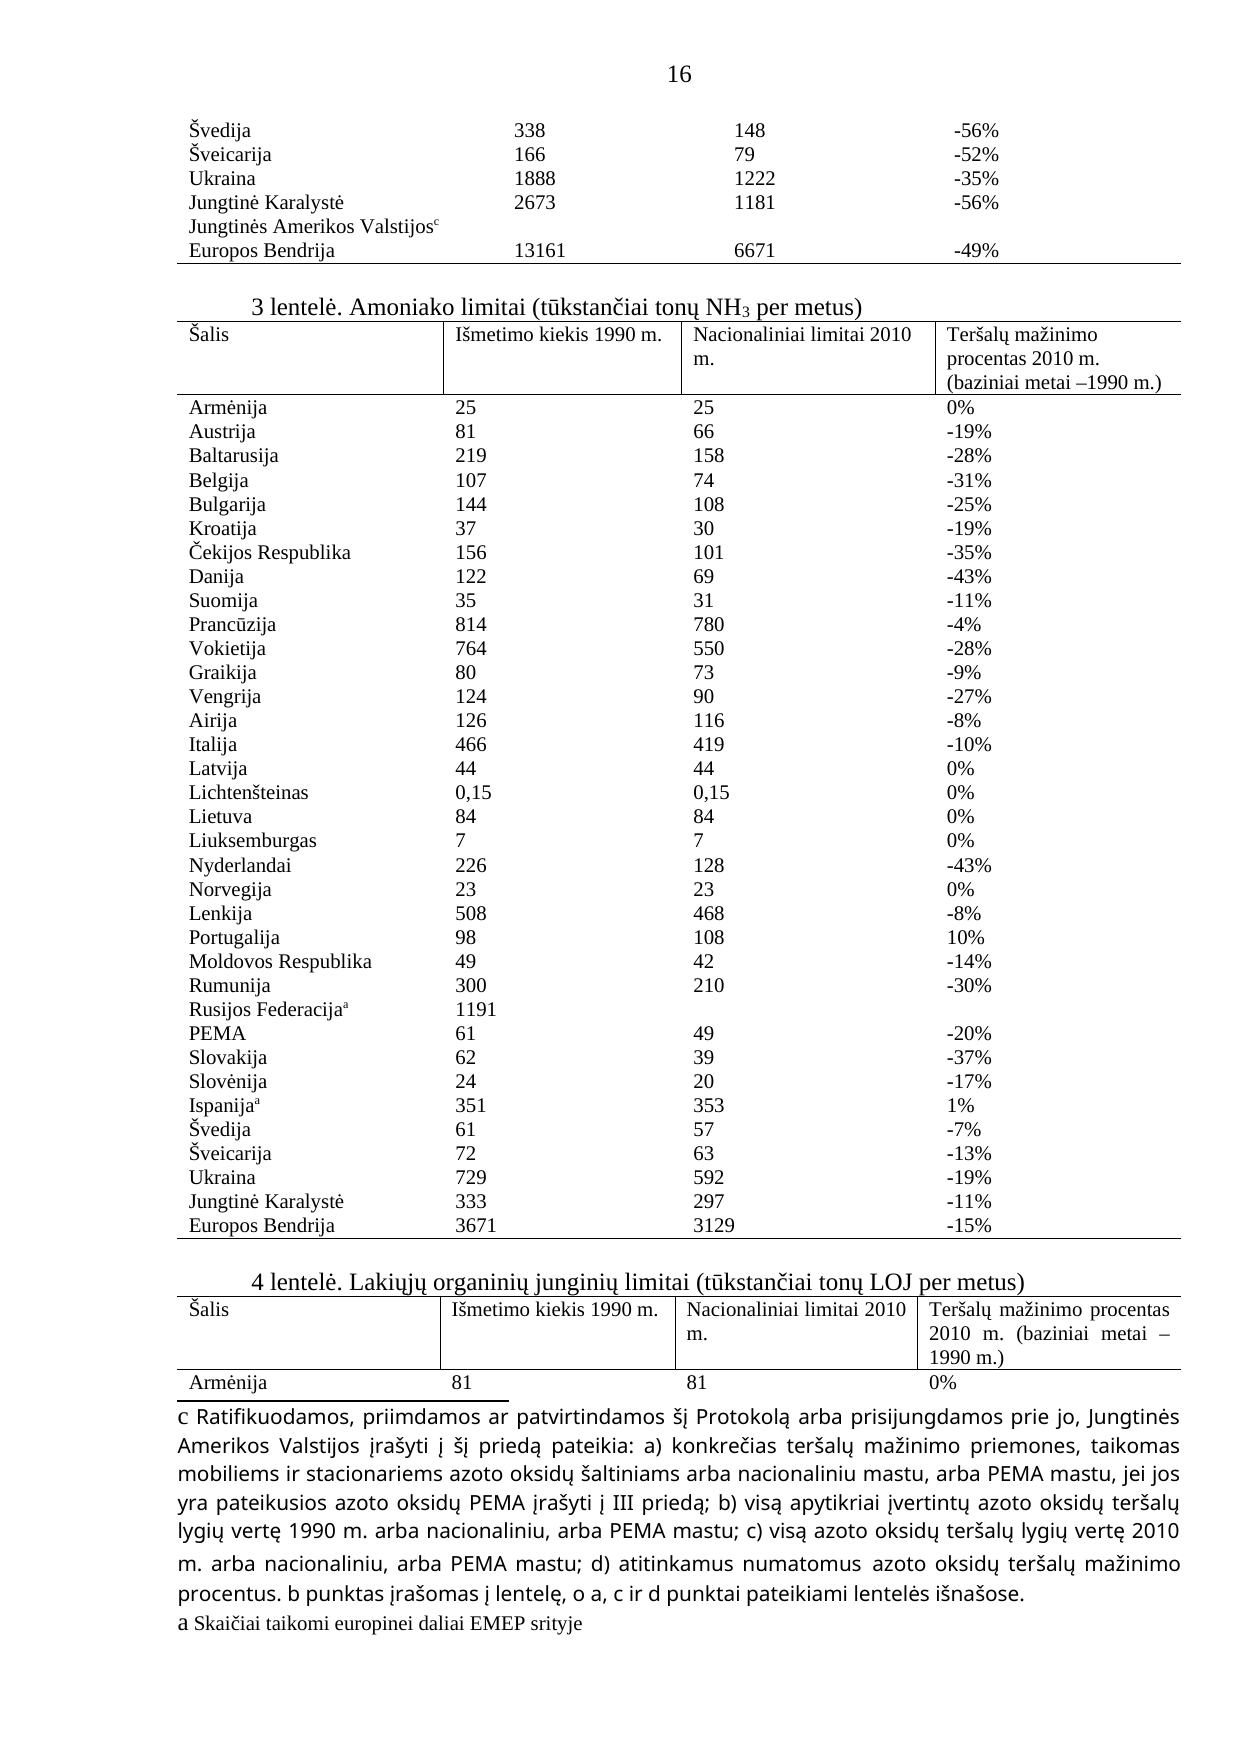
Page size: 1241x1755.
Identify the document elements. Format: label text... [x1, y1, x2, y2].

table_cell 25 [682, 395, 935, 419]
table_cell 592 [682, 1165, 935, 1189]
table_cell Graikija [177, 660, 444, 684]
table_cell -52% [943, 142, 1181, 166]
table_cell 63 [682, 1141, 935, 1165]
table_cell Slovakija [177, 1045, 444, 1069]
table_cell Ukraina [177, 166, 503, 190]
table_cell -31% [935, 468, 1181, 492]
table_cell 297 [682, 1189, 935, 1213]
table_cell 35 [444, 588, 682, 612]
table_cell Prancūzija [177, 612, 444, 636]
table_cell 219 [444, 444, 682, 467]
table_cell -13% [935, 1141, 1181, 1165]
table_cell -14% [935, 949, 1181, 973]
table_cell -49% [943, 239, 1181, 262]
table_cell Kroatija [177, 516, 444, 540]
table_cell 23 [444, 877, 682, 901]
table_cell 42 [682, 949, 935, 973]
table_cell 148 [723, 118, 943, 142]
table_cell 62 [444, 1045, 682, 1069]
table_cell 226 [444, 853, 682, 877]
table_cell 69 [682, 564, 935, 588]
table_cell 0% [935, 804, 1181, 828]
table_cell 57 [682, 1117, 935, 1141]
table_cell -19% [935, 419, 1181, 443]
table_cell 49 [682, 1021, 935, 1045]
table_cell 80 [444, 660, 682, 684]
table_cell 39 [682, 1045, 935, 1069]
table_cell Liuksemburgas [177, 829, 444, 852]
table_cell 7 [444, 829, 682, 852]
table_header Išmetimo kiekis 1990 m. [441, 1297, 675, 1369]
table_cell [943, 214, 1181, 238]
table_cell 780 [682, 612, 935, 636]
table_cell Jungtinė Karalystė [177, 190, 503, 214]
table_cell Lichtenšteinas [177, 780, 444, 804]
table_cell Vokietija [177, 636, 444, 660]
text 3 lentelė. Amoniako limitai (tūkstančiai tonų NH3 per metus) [177, 292, 1181, 321]
table_cell 0% [935, 877, 1181, 901]
table_cell 49 [444, 949, 682, 973]
table_cell 0% [935, 780, 1181, 804]
table_cell [682, 997, 935, 1021]
table_cell -27% [935, 684, 1181, 708]
table_cell 6671 [723, 239, 943, 262]
table_cell 3129 [682, 1214, 935, 1237]
table_cell 7 [682, 829, 935, 852]
table_cell -11% [935, 588, 1181, 612]
table_cell 3671 [444, 1214, 682, 1237]
table_cell 814 [444, 612, 682, 636]
table_header Šalis [177, 322, 443, 394]
table_cell Armėnija [177, 1370, 440, 1394]
table_cell 128 [682, 853, 935, 877]
table_cell 13161 [503, 239, 723, 262]
table_cell 166 [503, 142, 723, 166]
table_cell 44 [682, 756, 935, 780]
table_cell -10% [935, 732, 1181, 756]
table_cell 351 [444, 1093, 682, 1117]
table_cell -43% [935, 853, 1181, 877]
table_cell 0% [935, 395, 1181, 419]
table_cell -19% [935, 1165, 1181, 1189]
table_cell 466 [444, 732, 682, 756]
table_cell 468 [682, 901, 935, 925]
table_cell 210 [682, 973, 935, 997]
table_cell Armėnija [177, 395, 444, 419]
table_cell -28% [935, 444, 1181, 467]
table_cell -56% [943, 190, 1181, 214]
table_cell Austrija [177, 419, 444, 443]
table_header Nacionaliniai limitai 2010 m. [676, 1297, 917, 1369]
table_cell PEMA [177, 1021, 444, 1045]
table_cell 23 [682, 877, 935, 901]
table_cell 31 [682, 588, 935, 612]
table_cell Moldovos Respublika [177, 949, 444, 973]
table_cell 101 [682, 540, 935, 564]
table_cell 79 [723, 142, 943, 166]
table_header Teršalų mažinimo procentas 2010 m. (baziniai metai –1990 m.) [918, 1297, 1181, 1369]
table_cell Portugalija [177, 925, 444, 949]
table_cell 1% [935, 1093, 1181, 1117]
table_cell Europos Bendrija [177, 1214, 444, 1237]
table_cell [723, 214, 943, 238]
table_cell 729 [444, 1165, 682, 1189]
table_cell 0% [918, 1370, 1181, 1394]
table_cell 37 [444, 516, 682, 540]
table_cell 144 [444, 492, 682, 516]
table_cell 1191 [444, 997, 682, 1021]
table_cell Jungtinės Amerikos Valstijos [177, 214, 503, 238]
table_cell Danija [177, 564, 444, 588]
table_header Nacionaliniai limitai 2010 m. [682, 322, 935, 394]
table_cell Italija [177, 732, 444, 756]
table_cell Lietuva [177, 804, 444, 828]
table_cell 158 [682, 444, 935, 467]
table_cell 1222 [723, 166, 943, 190]
table_cell Belgija [177, 468, 444, 492]
table_cell Švedija [177, 118, 503, 142]
table_cell -37% [935, 1045, 1181, 1069]
table_cell 61 [444, 1021, 682, 1045]
table_cell Rumunija [177, 973, 444, 997]
table_cell 25 [444, 395, 682, 419]
table_cell Baltarusija [177, 444, 444, 467]
table_cell 116 [682, 708, 935, 732]
table_cell 72 [444, 1141, 682, 1165]
table_cell -43% [935, 564, 1181, 588]
table_cell 2673 [503, 190, 723, 214]
table_cell -20% [935, 1021, 1181, 1045]
table_cell -8% [935, 708, 1181, 732]
table_cell 1888 [503, 166, 723, 190]
table_cell 1181 [723, 190, 943, 214]
table_cell -35% [935, 540, 1181, 564]
text 4 lentelė. Lakiųjų organinių junginių limitai (tūkstančiai tonų LOJ per metus) [177, 1267, 1181, 1296]
table_cell -19% [935, 516, 1181, 540]
table_cell 508 [444, 901, 682, 925]
table_cell 122 [444, 564, 682, 588]
table_cell 30 [682, 516, 935, 540]
table_cell 74 [682, 468, 935, 492]
table_header Šalis [177, 1297, 440, 1369]
table_cell -9% [935, 660, 1181, 684]
table_cell -30% [935, 973, 1181, 997]
table_cell 73 [682, 660, 935, 684]
table_cell 24 [444, 1069, 682, 1093]
table_cell 98 [444, 925, 682, 949]
table_cell Lenkija [177, 901, 444, 925]
table_cell 0% [935, 756, 1181, 780]
table_cell Ukraina [177, 1165, 444, 1189]
table_cell -17% [935, 1069, 1181, 1093]
table_cell 61 [444, 1117, 682, 1141]
table_cell -15% [935, 1214, 1181, 1237]
table_cell 764 [444, 636, 682, 660]
table_cell 333 [444, 1189, 682, 1213]
table_cell 0,15 [444, 780, 682, 804]
table_cell 156 [444, 540, 682, 564]
table_cell 81 [444, 419, 682, 443]
table_cell 44 [444, 756, 682, 780]
table_cell -25% [935, 492, 1181, 516]
table_cell 20 [682, 1069, 935, 1093]
table_cell Šveicarija [177, 1141, 444, 1165]
table_header Teršalų mažinimo procentas 2010 m. (baziniai metai –1990 m.) [936, 322, 1181, 394]
table_cell 550 [682, 636, 935, 660]
table_cell Norvegija [177, 877, 444, 901]
table_cell Airija [177, 708, 444, 732]
table_cell 0,15 [682, 780, 935, 804]
table_cell Slovėnija [177, 1069, 444, 1093]
table_cell Nyderlandai [177, 853, 444, 877]
table_cell 108 [682, 492, 935, 516]
table_cell 66 [682, 419, 935, 443]
table_cell 81 [440, 1370, 675, 1394]
table_cell 300 [444, 973, 682, 997]
table_cell Vengrija [177, 684, 444, 708]
table_cell 108 [682, 925, 935, 949]
table_cell 84 [444, 804, 682, 828]
table_cell Latvija [177, 756, 444, 780]
table_cell -7% [935, 1117, 1181, 1141]
table_cell 10% [935, 925, 1181, 949]
table_header Išmetimo kiekis 1990 m. [444, 322, 681, 394]
table_cell Bulgarija [177, 492, 444, 516]
table_cell 84 [682, 804, 935, 828]
table_cell -28% [935, 636, 1181, 660]
table_cell -35% [943, 166, 1181, 190]
table_cell Jungtinė Karalystė [177, 1189, 444, 1213]
table_cell 126 [444, 708, 682, 732]
table_cell Europos Bendrija [177, 239, 503, 262]
table_cell 0% [935, 829, 1181, 852]
table_cell -11% [935, 1189, 1181, 1213]
table_cell Rusijos Federacija [177, 997, 444, 1021]
table_cell Švedija [177, 1117, 444, 1141]
table_cell Suomija [177, 588, 444, 612]
table_cell -8% [935, 901, 1181, 925]
table_cell -4% [935, 612, 1181, 636]
table_cell Čekijos Respublika [177, 540, 444, 564]
table_cell Šveicarija [177, 142, 503, 166]
table_cell 124 [444, 684, 682, 708]
table_cell 338 [503, 118, 723, 142]
table_cell Ispanijaa [177, 1093, 444, 1117]
table_cell [935, 997, 1181, 1021]
table_cell 107 [444, 468, 682, 492]
table_cell 353 [682, 1093, 935, 1117]
table_cell 419 [682, 732, 935, 756]
table_cell -56% [943, 118, 1181, 142]
table_cell 90 [682, 684, 935, 708]
table_cell [503, 214, 723, 238]
table_cell 81 [675, 1370, 918, 1394]
